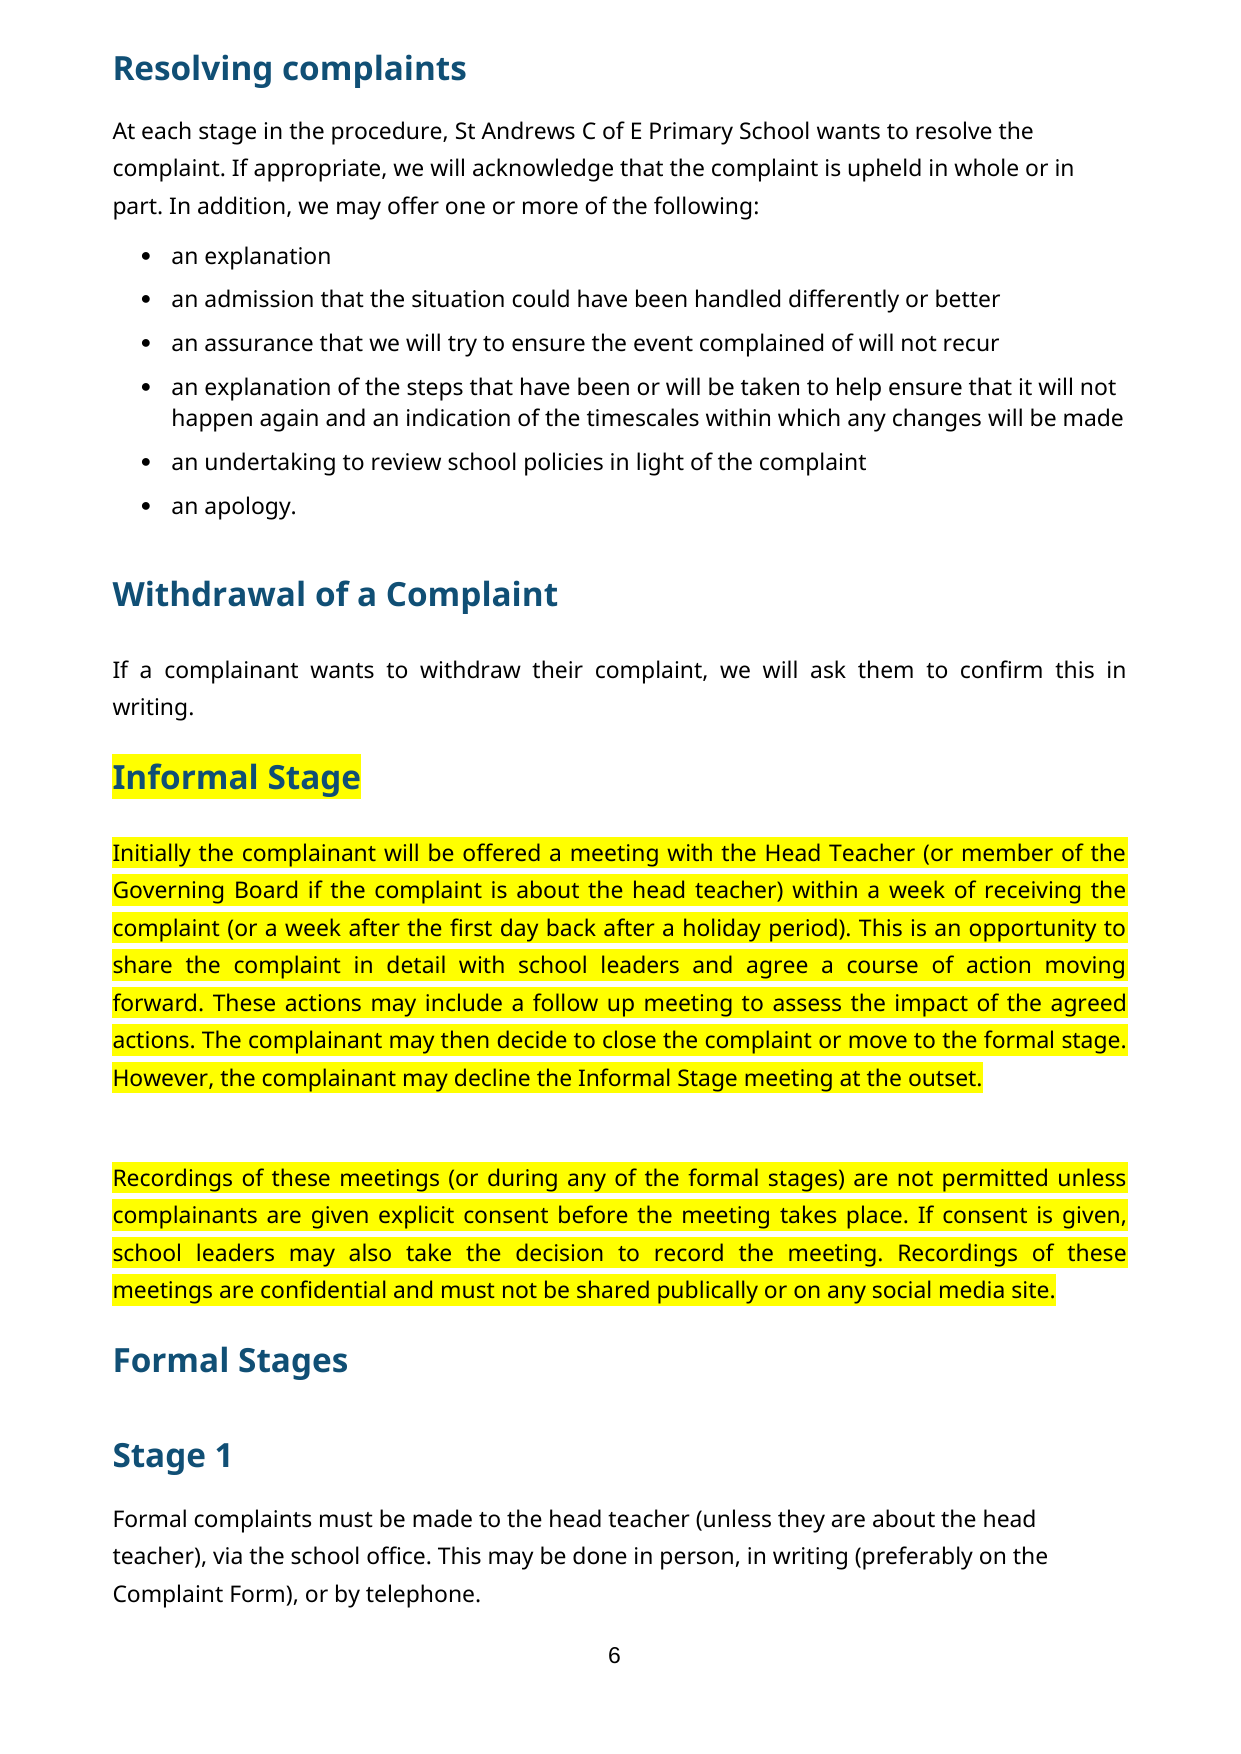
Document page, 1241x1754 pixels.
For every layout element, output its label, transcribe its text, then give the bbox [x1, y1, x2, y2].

list an admission that the situation could have been handled differently or better [142, 283, 1128, 315]
subtitle Formal Stages [112, 1337, 1128, 1382]
subtitle Withdrawal of a Complaint [112, 571, 1128, 616]
text If a complainant wants to withdraw their complaint, we will ask them to confirm this in writing. [112, 654, 1128, 723]
list an explanation of the steps that have been or will be taken to help ensure that it will not happen again and an indication of the timescales within which any changes will be made [142, 371, 1128, 433]
text Initially the complainant will be offered a meeting with the Head Teacher (or member of the Governing Board if the complaint is about the head teacher) within a week of receiving the complaint (or a week after the first day back after a holiday period). This is an opportunity to share the complaint in detail with school leaders and agree a course of action moving forward. These actions may include a follow up meeting to assess the impact of the agreed actions. The complainant may then decide to close the complaint or move to the formal stage. However, the complainant may decline the Informal Stage meeting at the outset. [112, 837, 1128, 1093]
list an undertaking to review school policies in light of the complaint [142, 446, 1128, 477]
text Formal complaints must be made to the head teacher (unless they are about the head teacher), via the school office. This may be done in person, in writing (preferably on the Complaint Form), or by telephone. [112, 1503, 1128, 1609]
subtitle Stage 1 [112, 1432, 1128, 1478]
text Recordings of these meetings (or during any of the formal stages) are not permitted unless complainants are given explicit consent before the meeting takes place. If consent is given, school leaders may also take the decision to record the meeting. Recordings of these meetings are confidential and must not be shared publically or on any social media site. [112, 1162, 1128, 1306]
list an explanation [142, 240, 1128, 271]
subtitle Informal Stage [112, 754, 1128, 799]
list an apology. [142, 490, 1128, 521]
text At each stage in the procedure, St Andrews C of E Primary School wants to resolve the complaint. If appropriate, we will acknowledge that the complaint is upheld in whole or in part. In addition, we may offer one or more of the following: [112, 115, 1128, 221]
subtitle Resolving complaints [112, 44, 1128, 90]
list an assurance that we will try to ensure the event complained of will not recur [142, 327, 1128, 358]
